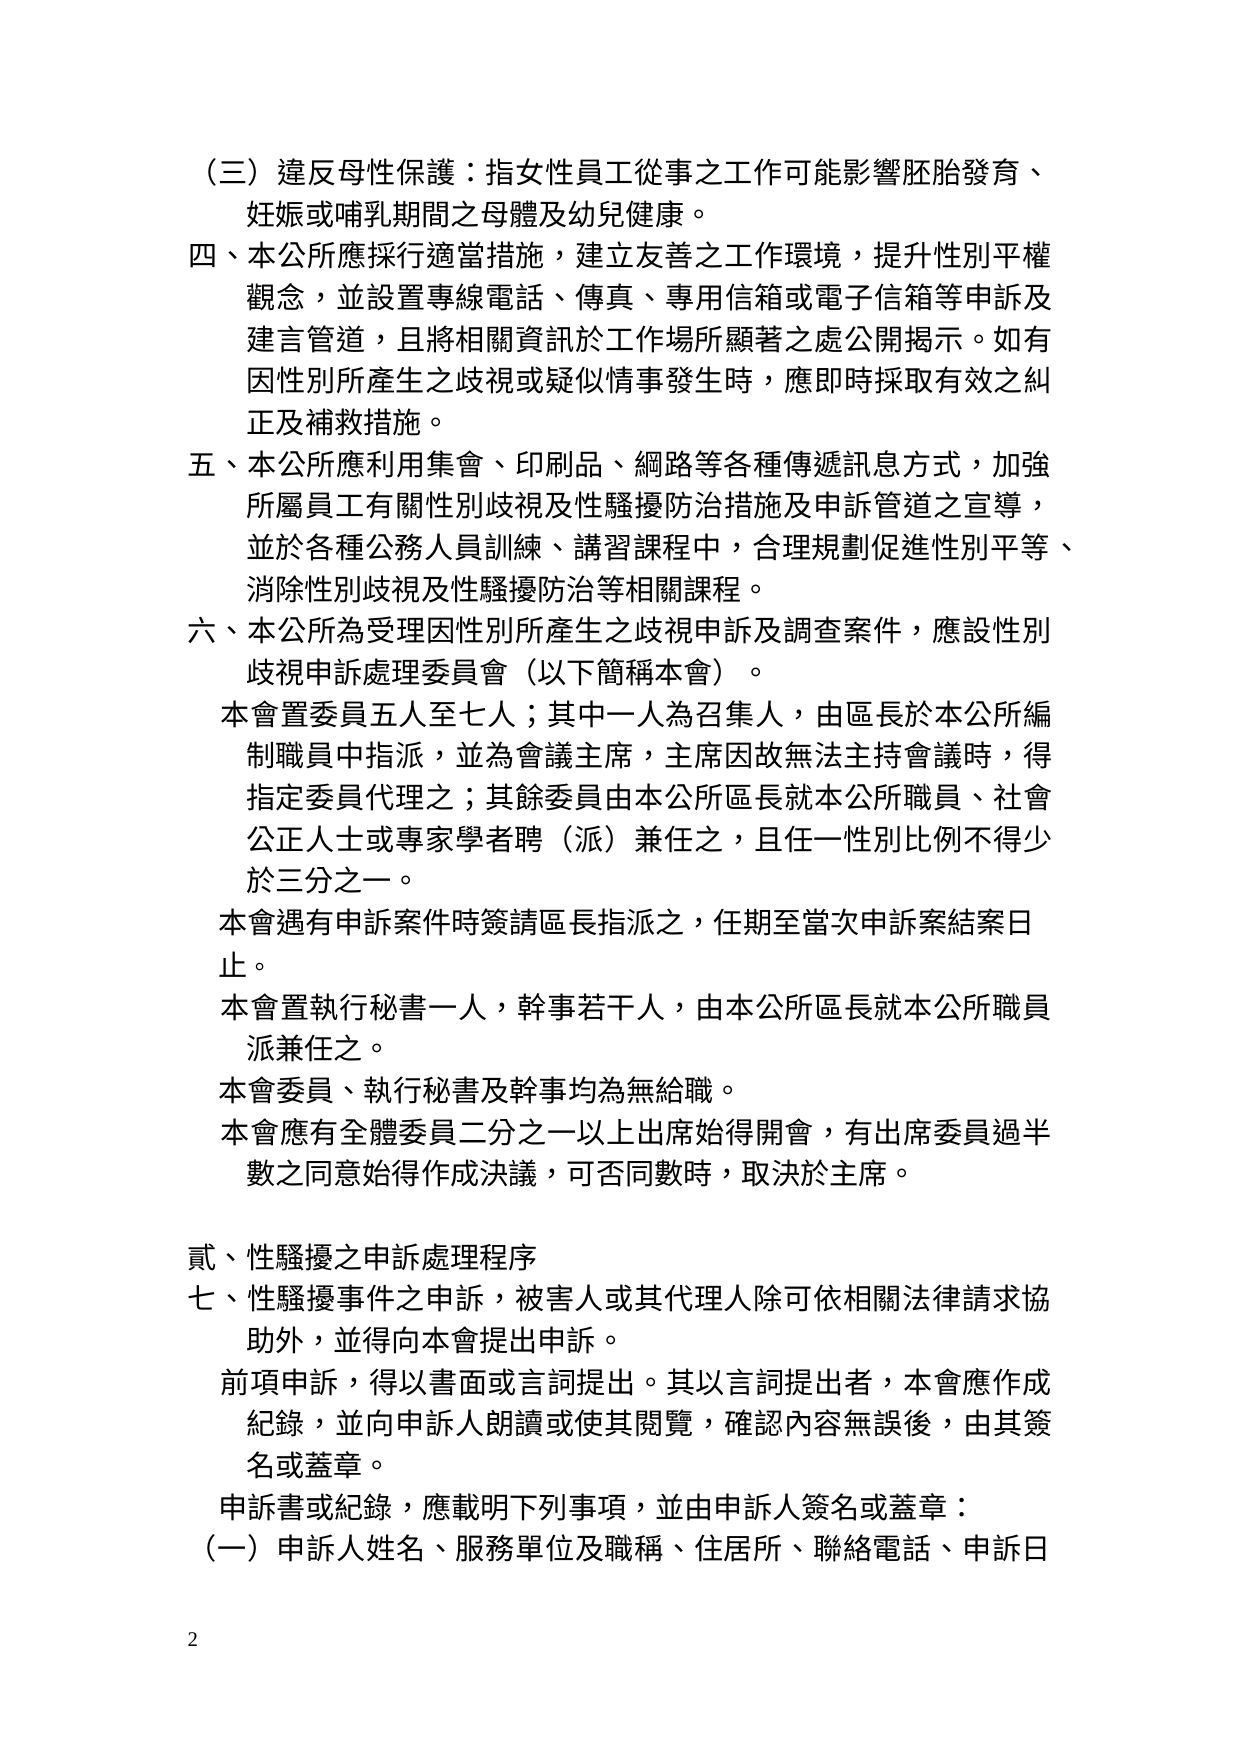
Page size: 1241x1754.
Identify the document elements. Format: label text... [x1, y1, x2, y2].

text 七、性騷擾事件之申訴，被害人或其代理人除可依相關法律請求協助外，並得向本會提出申訴。 [187, 1276, 1053, 1360]
text （三）違反母性保護：指女性員工從事之工作可能影響胚胎發育、妊娠或哺乳期間之母體及幼兒健康。 [188, 150, 1053, 233]
text 止。 [187, 942, 1053, 985]
text （一）申訴人姓名、服務單位及職稱、住居所、聯絡電話、申訴日 [187, 1526, 1053, 1568]
text 本會遇有申訴案件時簽請區長指派之，任期至當次申訴案結案日 [187, 900, 1053, 942]
text 本會置委員五人至七人；其中一人為召集人，由區長於本公所編制職員中指派，並為會議主席，主席因故無法主持會議時，得指定委員代理之；其餘委員由本公所區長就本公所職員、社會公正人士或專家學者聘（派）兼任之，且任一性別比例不得少於三分之一。 [187, 692, 1053, 900]
text 本會置執行秘書一人，幹事若干人，由本公所區長就本公所職員派兼任之。 [187, 985, 1053, 1068]
text 申訴書或紀錄，應載明下列事項，並由申訴人簽名或蓋章： [187, 1485, 1053, 1526]
text 本會應有全體委員二分之一以上出席始得開會，有出席委員過半數之同意始得作成決議，可否同數時，取決於主席。 [187, 1110, 1053, 1193]
text 貳、性騷擾之申訴處理程序 [187, 1235, 1053, 1276]
text 六、本公所為受理因性別所產生之歧視申訴及調查案件，應設性別歧視申訴處理委員會（以下簡稱本會）。 [187, 608, 1053, 692]
text 四、本公所應採行適當措施，建立友善之工作環境，提升性別平權觀念，並設置專線電話、傳真、專用信箱或電子信箱等申訴及建言管道，且將相關資訊於工作場所顯著之處公開揭示。如有因性別所產生之歧視或疑似情事發生時，應即時採取有效之糾正及補救措施。 [188, 233, 1053, 442]
text 本會委員、執行秘書及幹事均為無給職。 [187, 1068, 1053, 1110]
text 前項申訴，得以書面或言詞提出。其以言詞提出者，本會應作成紀錄，並向申訴人朗讀或使其閱覽，確認內容無誤後，由其簽名或蓋章。 [187, 1360, 1053, 1485]
text 五、本公所應利用集會、印刷品、綱路等各種傳遞訊息方式，加強所屬員工有關性別歧視及性騷擾防治措施及申訴管道之宣導，並於各種公務人員訓練、講習課程中，合理規劃促進性別平等、消除性別歧視及性騷擾防治等相關課程。 [187, 442, 1053, 608]
